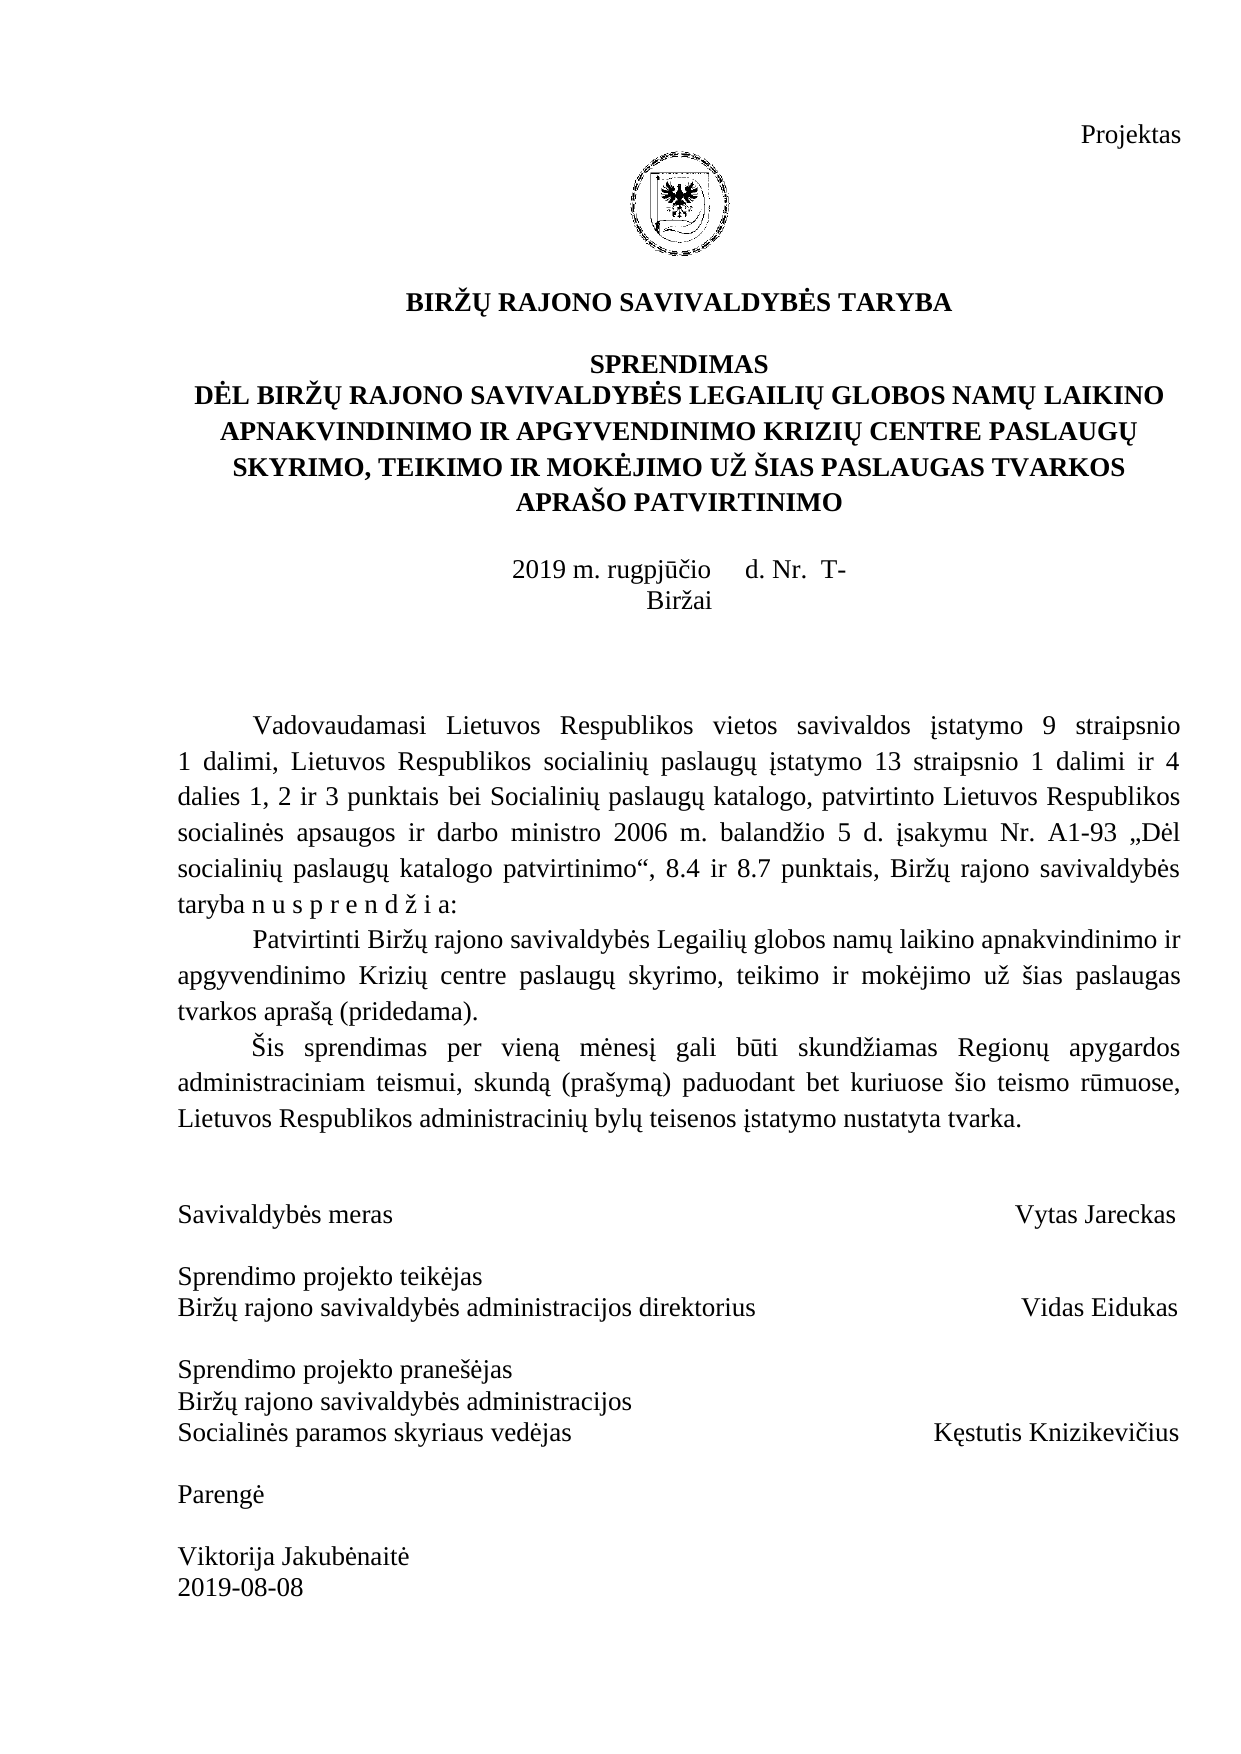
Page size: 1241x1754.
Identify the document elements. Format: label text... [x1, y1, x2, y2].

text Parengė [177, 1478, 1181, 1509]
text Sprendimo projekto teikėjas [177, 1260, 1181, 1291]
text BIRŽŲ RAJONO SAVIVALDYBĖS TARYBA [177, 286, 1181, 317]
text Viktorija Jakubėnaitė [177, 1540, 1181, 1571]
text Patvirtinti Biržų rajono savivaldybės Legailių globos namų laikino apnakvindinimo ir apgyvendinimo Krizių centre paslaugų skyrimo, teikimo ir mokėjimo už šias paslaugas tvarkos aprašą (pridedama). [177, 923, 1181, 1026]
text 2019-08-08 [177, 1571, 1181, 1603]
text DĖL BIRŽŲ RAJONO SAVIVALDYBĖS LEGAILIŲ GLOBOS NAMŲ LAIKINO APNAKVINDINIMO IR APGYVENDINIMO KRIZIŲ CENTRE PASLAUGŲ SKYRIMO, TEIKIMO IR MOKĖJIMO UŽ ŠIAS PASLAUGAS TVARKOS APRAŠO PATVIRTINIMO [177, 379, 1181, 518]
text Vadovaudamasi Lietuvos Respublikos vietos savivaldos įstatymo 9 straipsnio 1 dalimi, Lietuvos Respublikos socialinių paslaugų įstatymo 13 straipsnio 1 dalimi ir 4 dalies 1, 2 ir 3 punktais bei Socialinių paslaugų katalogo, patvirtinto Lietuvos Respublikos socialinės apsaugos ir darbo ministro 2006 m. balandžio 5 d. įsakymu Nr. A1-93 „Dėl socialinių paslaugų katalogo patvirtinimo“, 8.4 ir 8.7 punktais, Biržų rajono savivaldybės taryba n u s p r e n d ž i a: [177, 709, 1181, 919]
text Biržai [177, 584, 1181, 616]
text Sprendimo projekto pranešėjas [177, 1353, 1181, 1384]
text Biržų rajono savivaldybės administracijos direktorius Vidas Eidukas [177, 1291, 1181, 1322]
text Savivaldybės meras Vytas Jareckas [177, 1198, 1181, 1229]
text 2019 m. rugpjūčio d. Nr. T- [177, 553, 1181, 584]
text Biržų rajono savivaldybės administracijos [177, 1384, 1181, 1416]
text Socialinės paramos skyriaus vedėjas Kęstutis Knizikevičius [177, 1416, 1181, 1447]
text Šis sprendimas per vieną mėnesį gali būti skundžiamas Regionų apygardos administraciniam teismui, skundą (prašymą) paduodant bet kuriuose šio teismo rūmuose, Lietuvos Respublikos administracinių bylų teisenos įstatymo nustatyta tvarka. [177, 1031, 1181, 1133]
text SPRENDIMAS [177, 348, 1181, 379]
text Projektas [177, 118, 1181, 149]
